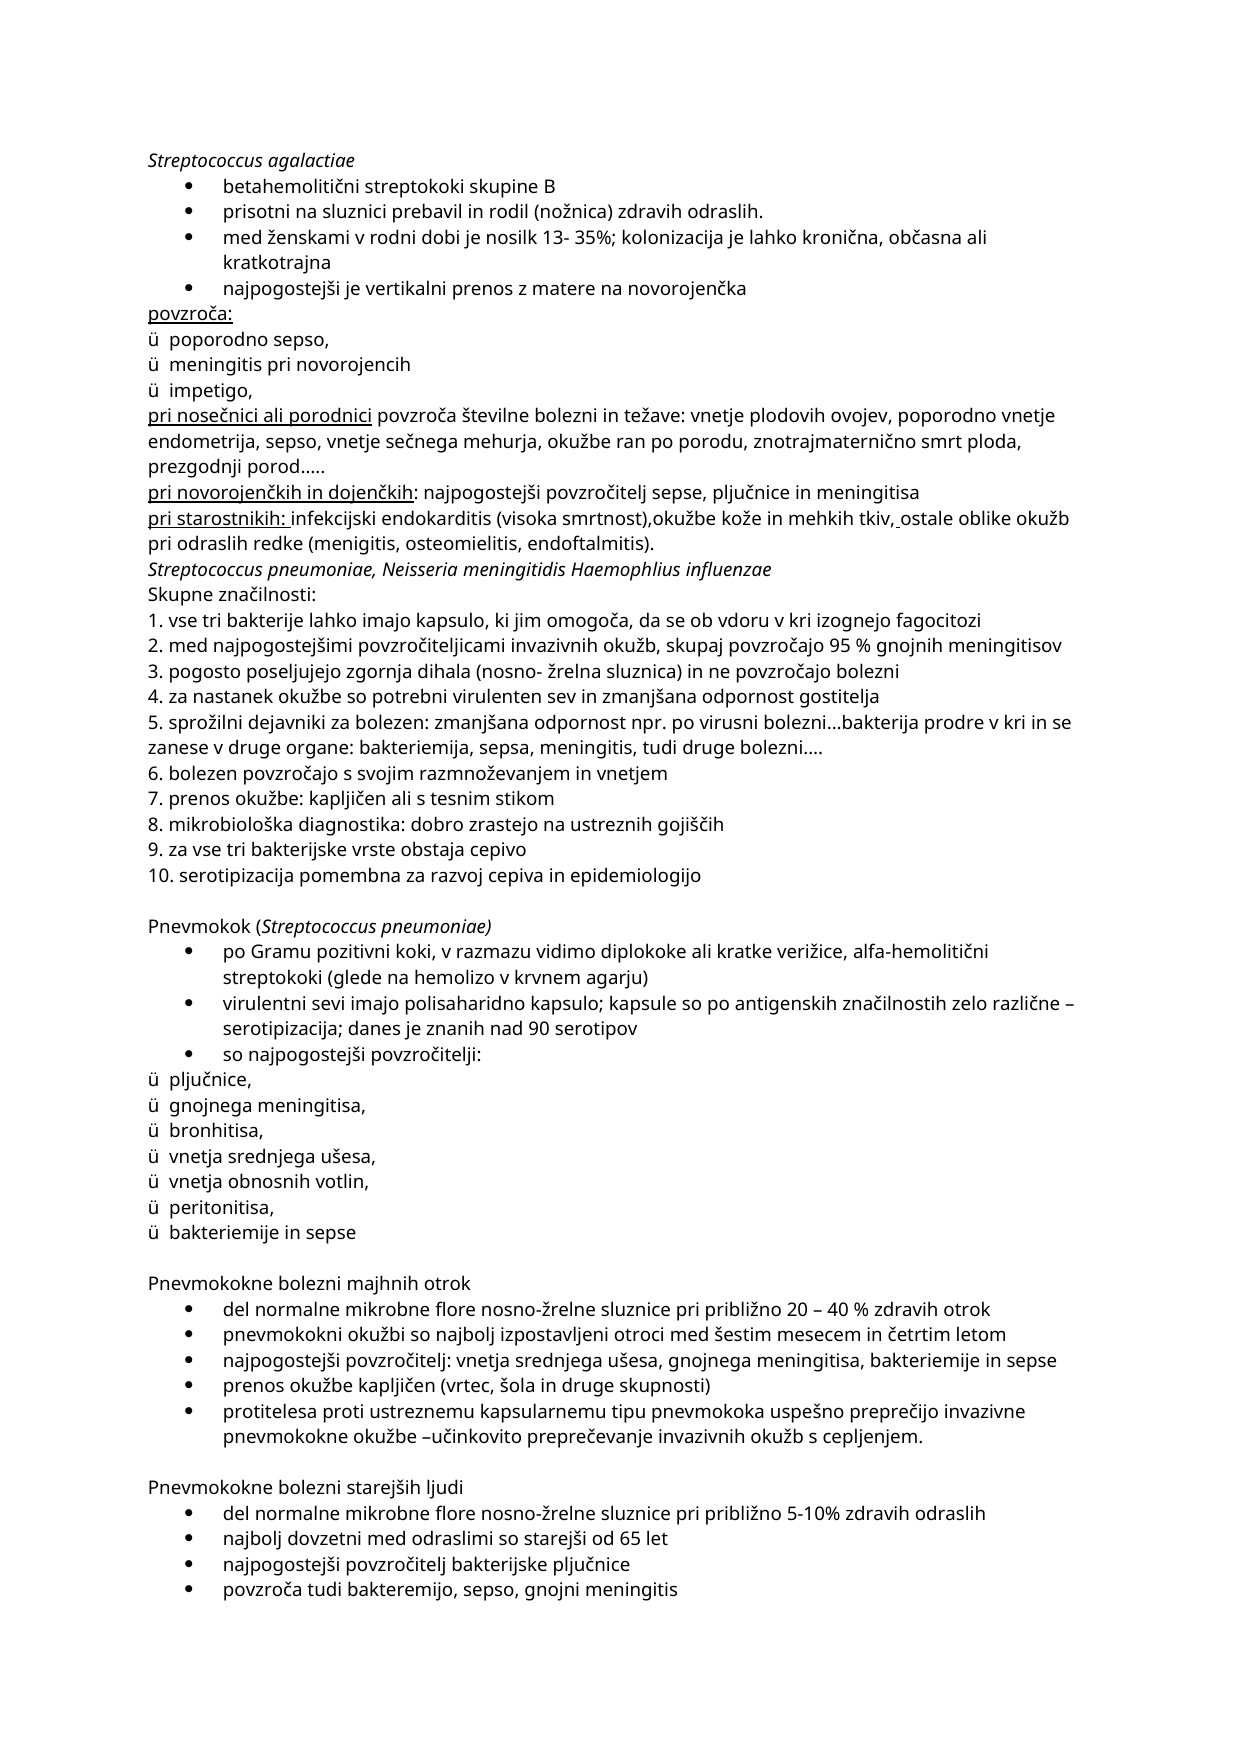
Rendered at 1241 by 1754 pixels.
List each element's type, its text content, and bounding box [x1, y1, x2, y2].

text 8. mikrobiološka diagnostika: dobro zrastejo na ustreznih gojiščih [148, 811, 1093, 837]
text pri starostnikih: infekcijski endokarditis (visoka smrtnost),okužbe kože in mehkih tkiv, ostale oblike okužb pri odraslih redke (menigitis, osteomielitis, endoftalmitis). [148, 505, 1093, 556]
list najpogostejši je vertikalni prenos z matere na novorojenčka [185, 275, 1093, 301]
text 9. za vse tri bakterijske vrste obstaja cepivo [148, 837, 1093, 862]
list najbolj dovzetni med odraslimi so starejši od 65 let [185, 1526, 1093, 1551]
text ü pljučnice, [148, 1066, 1093, 1092]
text ü poporodno sepso, [148, 326, 1093, 352]
list prenos okužbe kapljičen (vrtec, šola in druge skupnosti) [185, 1373, 1093, 1398]
text Skupne značilnosti: [148, 581, 1093, 607]
text 1. vse tri bakterije lahko imajo kapsulo, ki jim omogoča, da se ob vdoru v kri izognejo fagocitozi [148, 607, 1093, 632]
list po Gramu pozitivni koki, v razmazu vidimo diplokoke ali kratke verižice, alfa-hemolitični streptokoki (glede na hemolizo v krvnem agarju) [185, 939, 1093, 990]
text ü vnetja obnosnih votlin, [148, 1168, 1093, 1194]
text 3. pogosto poseljujejo zgornja dihala (nosno- žrelna sluznica) in ne povzročajo bolezni [148, 658, 1093, 683]
list med ženskami v rodni dobi je nosilk 13- 35%; kolonizacija je lahko kronična, občasna ali kratkotrajna [185, 224, 1093, 275]
list pnevmokokni okužbi so najbolj izpostavljeni otroci med šestim mesecem in četrtim letom [185, 1322, 1093, 1347]
list najpogostejši povzročitelj: vnetja srednjega ušesa, gnojnega meningitisa, bakteriemije in sepse [185, 1347, 1093, 1373]
text 10. serotipizacija pomembna za razvoj cepiva in epidemiologijo [148, 862, 1093, 888]
text ü bronhitisa, [148, 1117, 1093, 1143]
text ü impetigo, [148, 377, 1093, 403]
list betahemolitični streptokoki skupine B [185, 173, 1093, 199]
text pri nosečnici ali porodnici povzroča številne bolezni in težave: vnetje plodovih ovojev, poporodno vnetje endometrija, sepso, vnetje sečnega mehurja, okužbe ran po porodu, znotrajmaternično smrt ploda, prezgodnji porod….. [148, 403, 1093, 479]
list del normalne mikrobne flore nosno-žrelne sluznice pri približno 20 – 40 % zdravih otrok [185, 1296, 1093, 1322]
text ü bakteriemije in sepse [148, 1219, 1093, 1245]
text 7. prenos okužbe: kapljičen ali s tesnim stikom [148, 786, 1093, 811]
list protitelesa proti ustreznemu kapsularnemu tipu pnevmokoka uspešno preprečijo invazivne pnevmokokne okužbe –učinkovito preprečevanje invazivnih okužb s cepljenjem. [185, 1398, 1093, 1449]
list so najpogostejši povzročitelji: [185, 1041, 1093, 1066]
list najpogostejši povzročitelj bakterijske pljučnice [185, 1551, 1093, 1577]
text 2. med najpogostejšimi povzročiteljicami invazivnih okužb, skupaj povzročajo 95 % gnojnih meningitisov [148, 632, 1093, 658]
text ü meningitis pri novorojencih [148, 352, 1093, 377]
list povzroča tudi bakteremijo, sepso, gnojni meningitis [185, 1577, 1093, 1602]
text 4. za nastanek okužbe so potrebni virulenten sev in zmanjšana odpornost gostitelja [148, 683, 1093, 709]
list virulentni sevi imajo polisaharidno kapsulo; kapsule so po antigenskih značilnostih zelo različne – serotipizacija; danes je znanih nad 90 serotipov [185, 990, 1093, 1041]
list prisotni na sluznici prebavil in rodil (nožnica) zdravih odraslih. [185, 199, 1093, 224]
text povzroča: [148, 301, 1093, 326]
text Pnevmokok (Streptococcus pneumoniae) [148, 913, 1093, 939]
text Pnevmokokne bolezni majhnih otrok [148, 1271, 1093, 1296]
text Pnevmokokne bolezni starejših ljudi [148, 1475, 1093, 1500]
text pri novorojenčkih in dojenčkih: najpogostejši povzročitelj sepse, pljučnice in meningitisa [148, 479, 1093, 505]
text ü gnojnega meningitisa, [148, 1092, 1093, 1117]
text Streptococcus agalactiae [148, 148, 1093, 173]
text ü peritonitisa, [148, 1194, 1093, 1219]
list del normalne mikrobne flore nosno-žrelne sluznice pri približno 5-10% zdravih odraslih [185, 1500, 1093, 1526]
text 6. bolezen povzročajo s svojim razmnoževanjem in vnetjem [148, 760, 1093, 786]
text 5. sprožilni dejavniki za bolezen: zmanjšana odpornost npr. po virusni bolezni…bakterija prodre v kri in se zanese v druge organe: bakteriemija, sepsa, meningitis, tudi druge bolezni…. [148, 709, 1093, 760]
text ü vnetja srednjega ušesa, [148, 1143, 1093, 1168]
text Streptococcus pneumoniae, Neisseria meningitidis Haemophlius influenzae [148, 556, 1093, 581]
